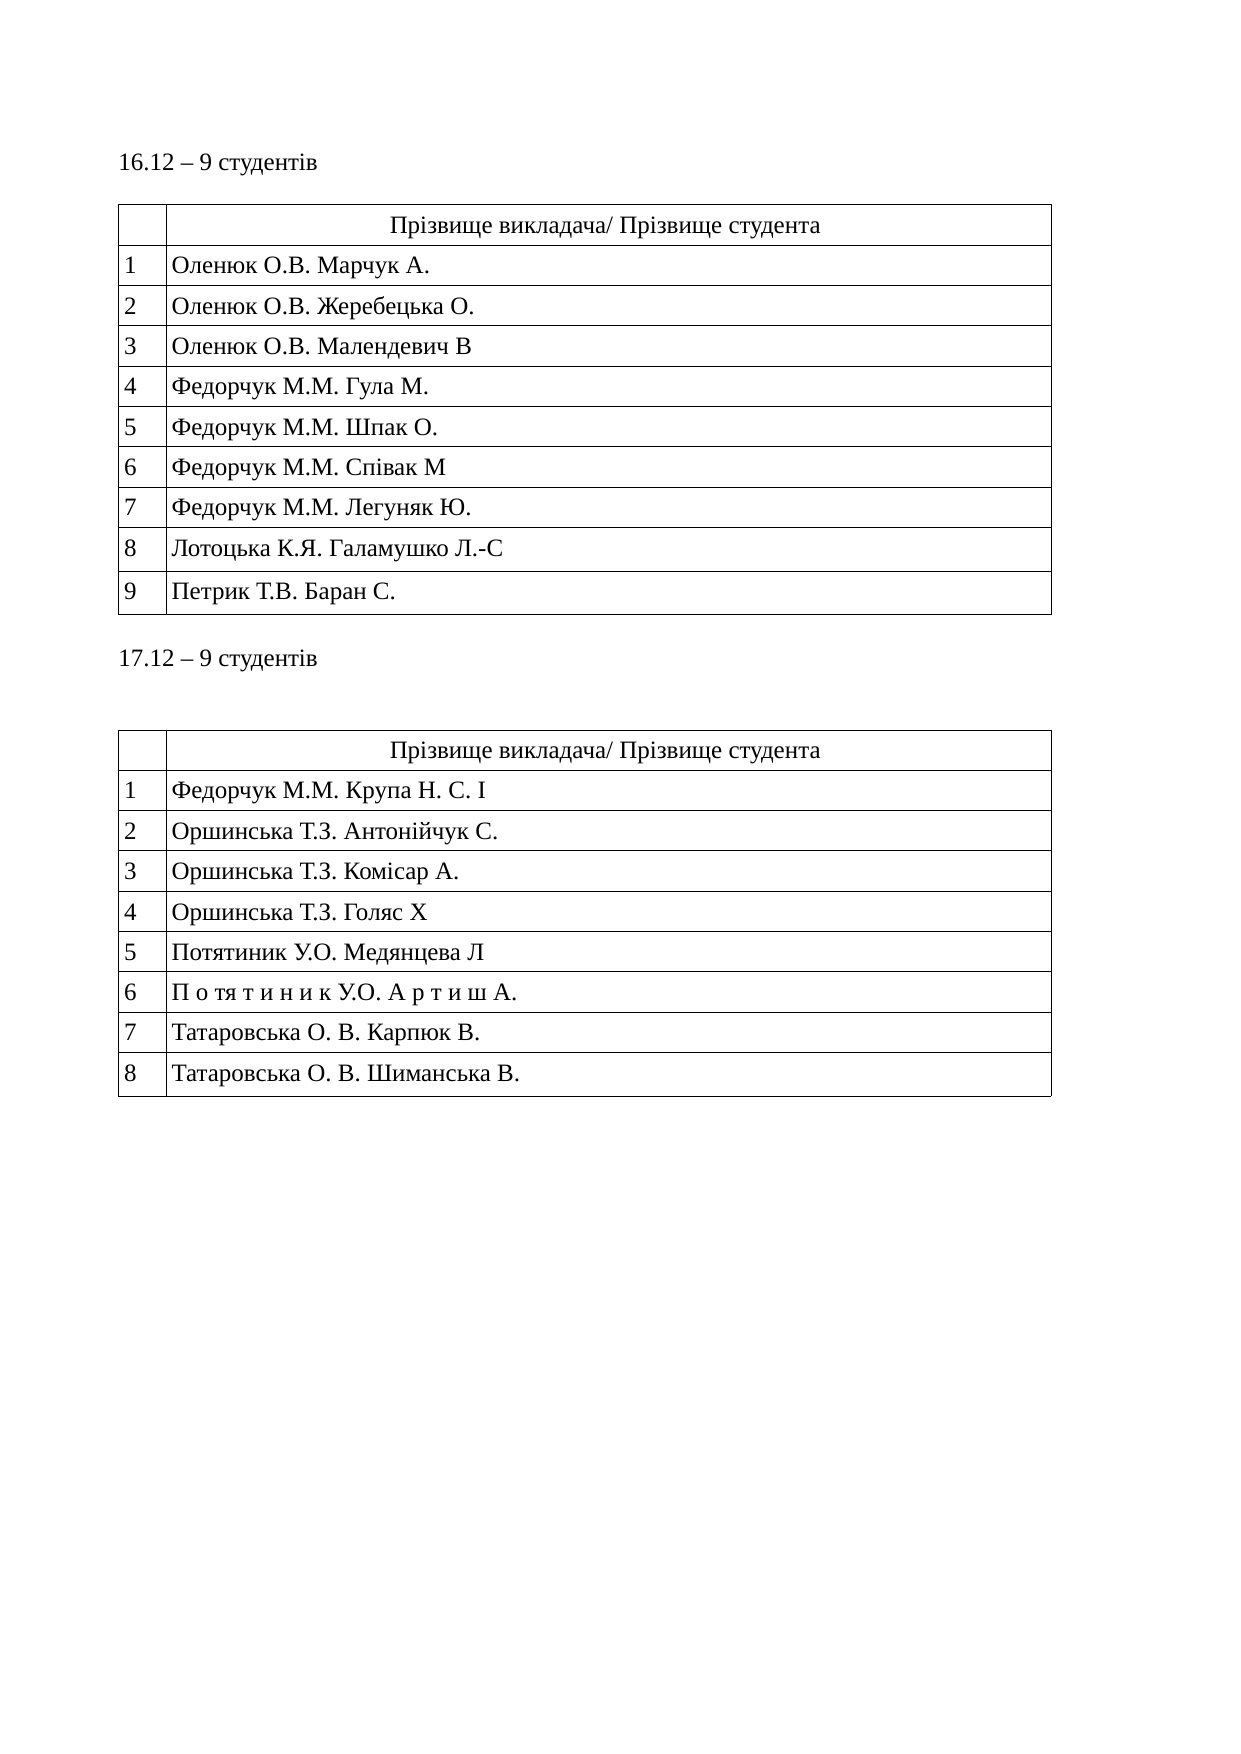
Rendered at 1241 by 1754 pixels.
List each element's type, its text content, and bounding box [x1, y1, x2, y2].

table_cell 5 [119, 932, 166, 971]
table_cell 4 [119, 367, 166, 406]
table_cell 2 [119, 811, 166, 850]
table_cell 3 [119, 326, 166, 366]
table_cell Федорчук М.М. Крупа Н. С. І [167, 771, 1051, 810]
table_cell Федорчук М.М. Легуняк Ю. [167, 488, 1051, 527]
table_cell Лотоцька К.Я. Галамушко Л.-С [167, 528, 1051, 571]
table_header Прізвище викладача/ Прізвище студента [167, 205, 1051, 245]
table_header Прізвище викладача/ Прізвище студента [167, 731, 1051, 770]
table_cell 8 [119, 1053, 166, 1096]
table_cell Федорчук М.М. Гула М. [167, 367, 1051, 406]
table_cell Оршинська Т.З. Антонійчук С. [167, 811, 1051, 850]
table_cell Оленюк О.В. Марчук А. [167, 246, 1051, 285]
table_header [119, 731, 166, 770]
table_cell 6 [119, 972, 166, 1012]
table_cell Оленюк О.В. Малендевич В [167, 326, 1051, 366]
table_cell 6 [119, 447, 166, 487]
table_cell 4 [119, 892, 166, 931]
table_cell 9 [119, 572, 166, 614]
table_cell 7 [119, 488, 166, 527]
table_cell 5 [119, 407, 166, 446]
table_cell Оленюк О.В. Жеребецька О. [167, 286, 1051, 325]
table_cell Оршинська Т.З. Комісар А. [167, 851, 1051, 891]
text 17.12 – 9 студентів [118, 643, 1122, 672]
text 16.12 – 9 студентів [118, 147, 1122, 176]
table_cell Татаровська О. В. Шиманська В. [167, 1053, 1051, 1096]
table_header [119, 205, 166, 245]
table_cell 8 [119, 528, 166, 571]
table_cell П о тя т и н и к У.О. А р т и ш А. [167, 972, 1051, 1012]
table_cell Потятиник У.О. Медянцева Л [167, 932, 1051, 971]
table_cell Федорчук М.М. Співак М [167, 447, 1051, 487]
table_cell Федорчук М.М. Шпак О. [167, 407, 1051, 446]
table_cell 1 [119, 246, 166, 285]
table_cell 7 [119, 1013, 166, 1052]
table_cell Татаровська О. В. Карпюк В. [167, 1013, 1051, 1052]
table_cell Петрик Т.В. Баран С. [167, 572, 1051, 614]
table_cell Оршинська Т.З. Голяс Х [167, 892, 1051, 931]
table_cell 3 [119, 851, 166, 891]
table_cell 2 [119, 286, 166, 325]
table_cell 1 [119, 771, 166, 810]
